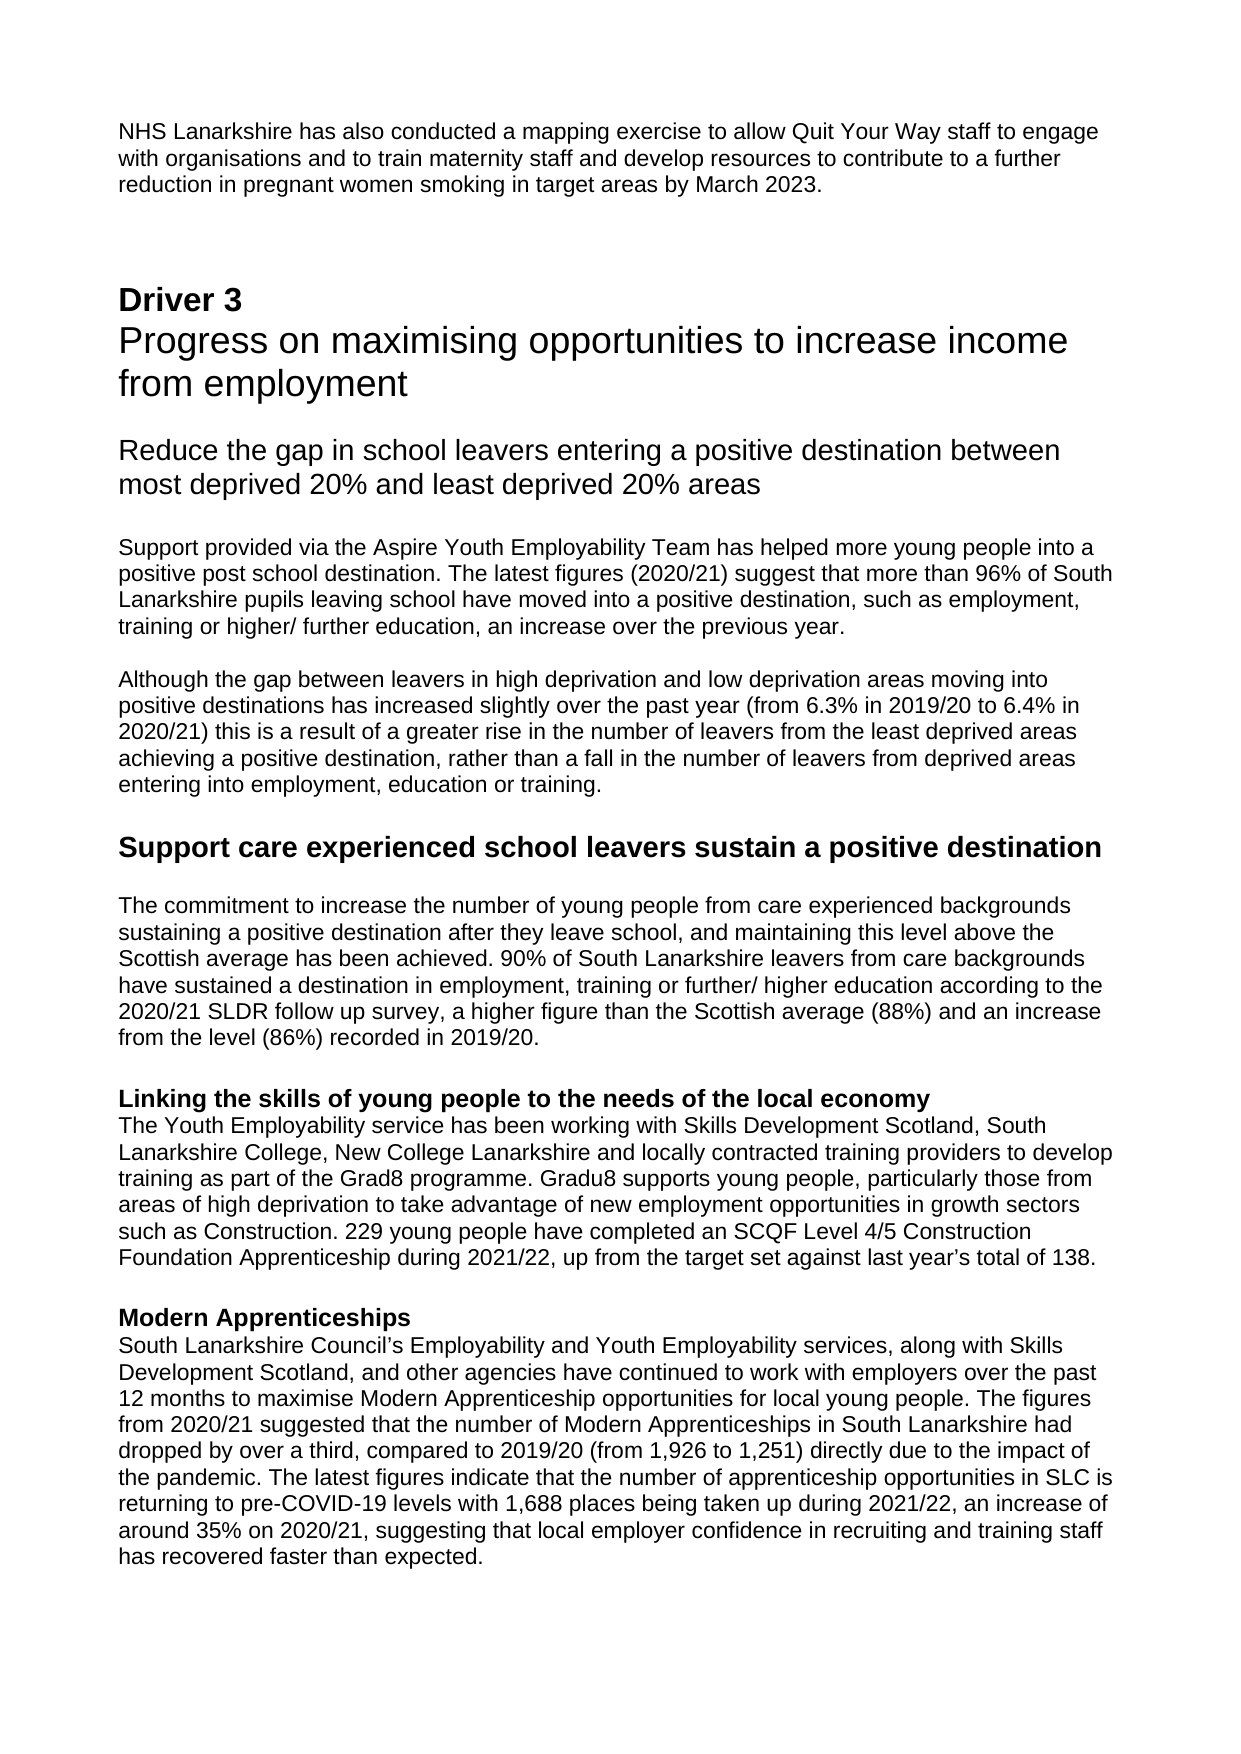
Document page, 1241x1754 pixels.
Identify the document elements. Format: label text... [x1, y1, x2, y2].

subtitle Support care experienced school leavers sustain a positive destination [118, 830, 1122, 864]
subtitle Driver 3 [118, 280, 1122, 318]
text Reduce the gap in school leavers entering a positive destination between most deprived 20% and least deprived 20% areas [118, 433, 1122, 500]
text Progress on maximising opportunities to increase income from employment [118, 318, 1122, 404]
text The commitment to increase the number of young people from care experienced backgrounds sustaining a positive destination after they leave school, and maintaining this level above the Scottish average has been achieved. 90% of South Lanarkshire leavers from care backgrounds have sustained a destination in employment, training or further/ higher education according to the 2020/21 SLDR follow up survey, a higher figure than the Scottish average (88%) and an increase from the level (86%) recorded in 2019/20. [118, 892, 1122, 1051]
text Although the gap between leavers in high deprivation and low deprivation areas moving into positive destinations has increased slightly over the past year (from 6.3% in 2019/20 to 6.4% in 2020/21) this is a result of a greater rise in the number of leavers from the least deprived areas achieving a positive destination, rather than a fall in the number of leavers from deprived areas entering into employment, education or training. [118, 666, 1122, 797]
subtitle Modern Apprenticeships [118, 1303, 1122, 1332]
text NHS Lanarkshire has also conducted a mapping exercise to allow Quit Your Way staff to engage with organisations and to train maternity staff and develop resources to contribute to a further reduction in pregnant women smoking in target areas by March 2023. [118, 118, 1122, 197]
text The Youth Employability service has been working with Skills Development Scotland, South Lanarkshire College, New College Lanarkshire and locally contracted training providers to develop training as part of the Grad8 programme. Gradu8 supports young people, particularly those from areas of high deprivation to take advantage of new employment opportunities in growth sectors such as Construction. 229 young people have completed an SCQF Level 4/5 Construction Foundation Apprenticeship during 2021/22, up from the target set against last year’s total of 138. [118, 1112, 1122, 1270]
text South Lanarkshire Council’s Employability and Youth Employability services, along with Skills Development Scotland, and other agencies have continued to work with employers over the past 12 months to maximise Modern Apprenticeship opportunities for local young people. The figures from 2020/21 suggested that the number of Modern Apprenticeships in South Lanarkshire had dropped by over a third, compared to 2019/20 (from 1,926 to 1,251) directly due to the impact of the pandemic. The latest figures indicate that the number of apprenticeship opportunities in SLC is returning to pre-COVID-19 levels with 1,688 places being taken up during 2021/22, an increase of around 35% on 2020/21, suggesting that local employer confidence in recruiting and training staff has recovered faster than expected. [118, 1332, 1122, 1569]
subtitle Linking the skills of young people to the needs of the local economy [118, 1083, 1122, 1112]
text Support provided via the Aspire Youth Employability Team has helped more young people into a positive post school destination. The latest figures (2020/21) suggest that more than 96% of South Lanarkshire pupils leaving school have moved into a positive destination, such as employment, training or higher/ further education, an increase over the previous year. [118, 534, 1122, 639]
